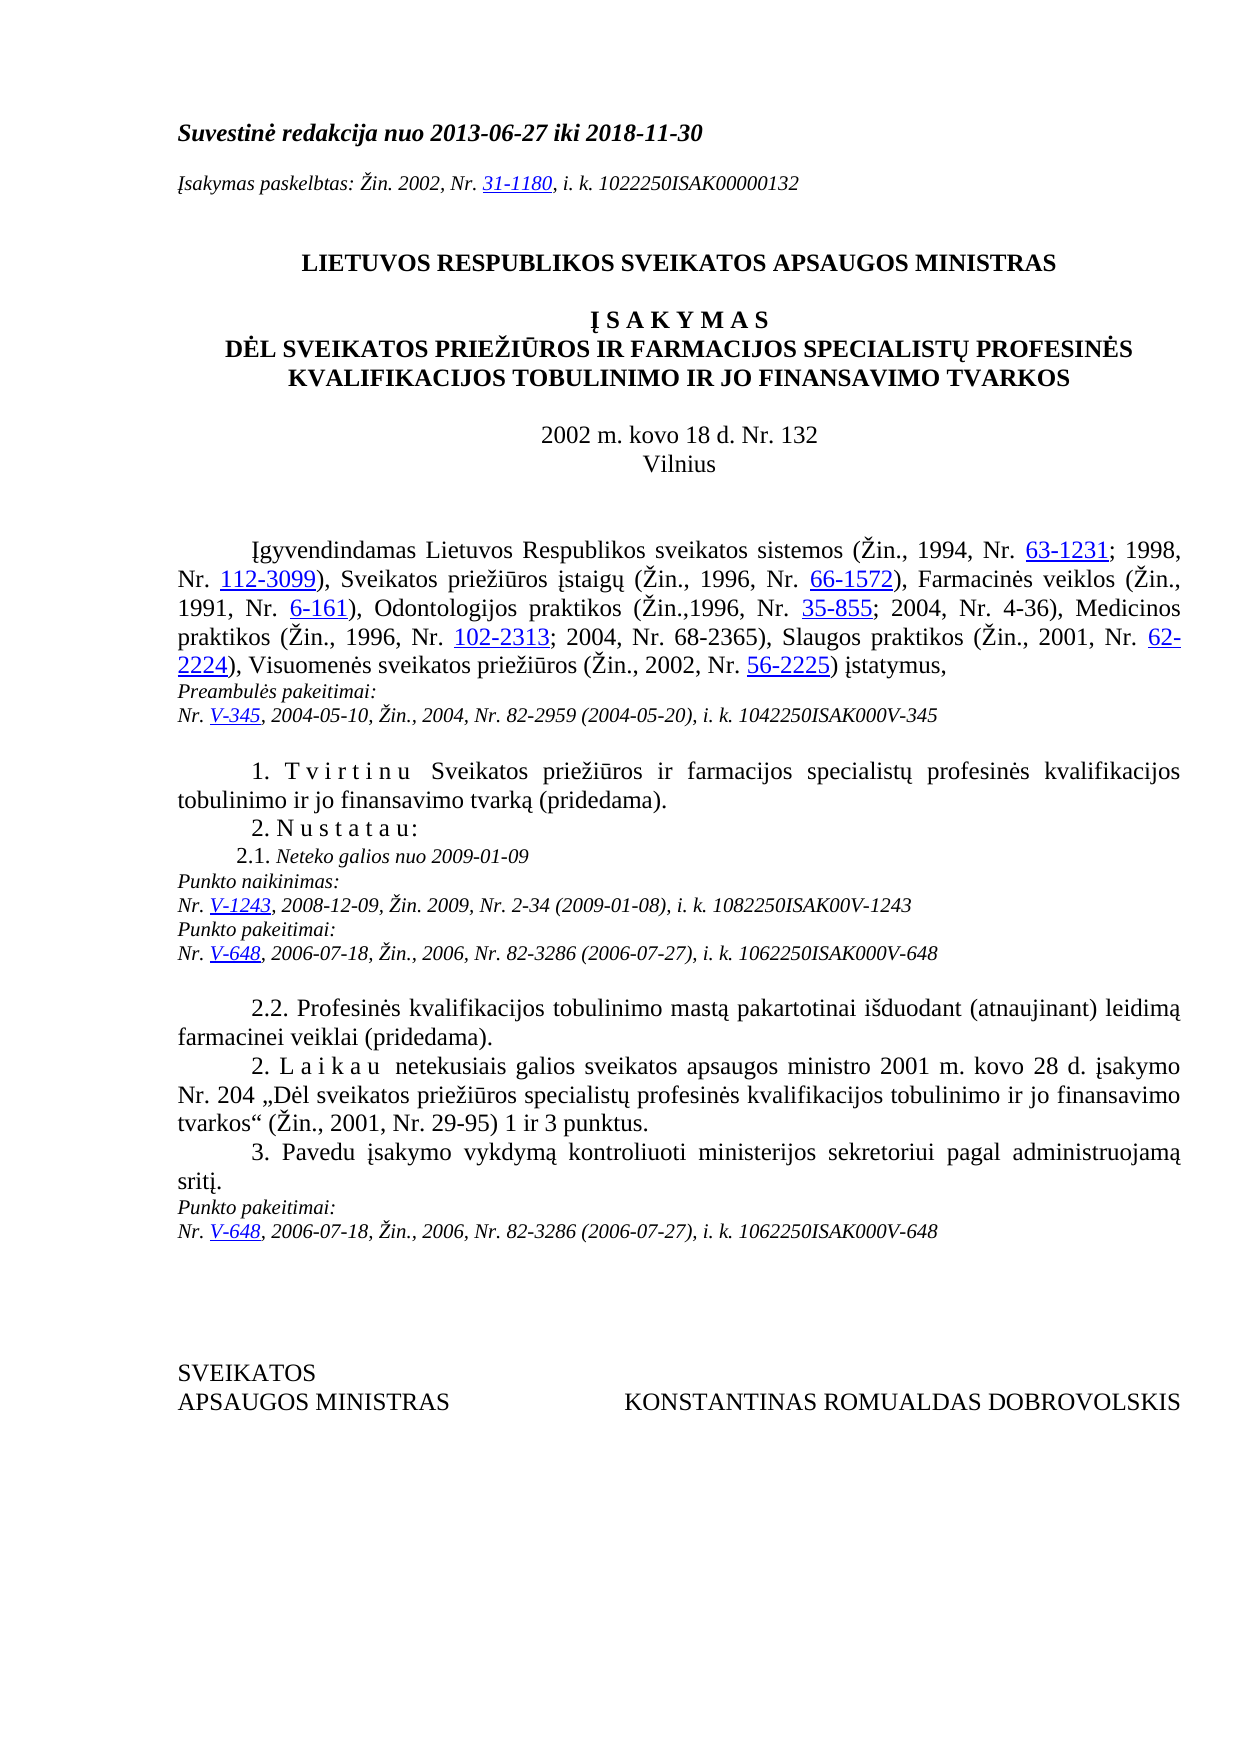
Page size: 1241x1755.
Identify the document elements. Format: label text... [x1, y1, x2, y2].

text 2.1. Neteko galios nuo 2009-01-09 [177, 842, 1181, 868]
text Nr. V-648, 2006-07-18, Žin., 2006, Nr. 82-3286 (2006-07-27), i. k. 1062250ISAK000V-648 [177, 1219, 1181, 1243]
text Punkto pakeitimai: [177, 917, 1181, 941]
text Nr. V-648, 2006-07-18, Žin., 2006, Nr. 82-3286 (2006-07-27), i. k. 1062250ISAK000V-648 [177, 941, 1181, 965]
text 2. Laikau netekusiais galios sveikatos apsaugos ministro 2001 m. kovo 28 d. įsakymo Nr. 204 „Dėl sveikatos priežiūros specialistų profesinės kvalifikacijos tobulinimo ir jo finansavimo tvarkos“ (Žin., 2001, Nr. 29-95) 1 ir 3 punktus. [177, 1051, 1181, 1137]
text LIETUVOS RESPUBLIKOS SVEIKATOS APSAUGOS MINISTRAS [177, 248, 1181, 277]
text 3. Pavedu įsakymo vykdymą kontroliuoti ministerijos sekretoriui pagal administruojamą sritį. [177, 1137, 1181, 1195]
text Vilnius [177, 449, 1181, 478]
text SVEIKATOS [177, 1358, 1181, 1387]
text 2.2. Profesinės kvalifikacijos tobulinimo mastą pakartotinai išduodant (atnaujinant) leidimą farmacinei veiklai (pridedama). [177, 993, 1181, 1051]
text APSAUGOS MINISTRAS KONSTANTINAS ROMUALDAS DOBROVOLSKIS [177, 1387, 1181, 1415]
text Nr. V-345, 2004-05-10, Žin., 2004, Nr. 82-2959 (2004-05-20), i. k. 1042250ISAK000V-345 [177, 703, 1181, 727]
text DĖL SVEIKATOS PRIEŽIŪROS IR FARMACIJOS SPECIALISTŲ PROFESINĖS KVALIFIKACIJOS TOBULINIMO IR JO FINANSAVIMO TVARKOS [177, 334, 1181, 392]
text Į S A K Y M A S [177, 305, 1181, 334]
text Punkto pakeitimai: [177, 1195, 1181, 1219]
text Suvestinė redakcija nuo 2013-06-27 iki 2018-11-30 [177, 118, 1181, 147]
text 1. Tvirtinu Sveikatos priežiūros ir farmacijos specialistų profesinės kvalifikacijos tobulinimo ir jo finansavimo tvarką (pridedama). [177, 756, 1181, 813]
text Preambulės pakeitimai: [177, 679, 1181, 703]
text Įsakymas paskelbtas: Žin. 2002, Nr. 31-1180, i. k. 1022250ISAK00000132 [177, 171, 1181, 195]
text 2002 m. kovo 18 d. Nr. 132 [177, 420, 1181, 449]
text Įgyvendindamas Lietuvos Respublikos sveikatos sistemos (Žin., 1994, Nr. 63-1231; 1998, Nr. 112-3099), Sveikatos priežiūros įstaigų (Žin., 1996, Nr. 66-1572), Farmacinės veiklos (Žin., 1991, Nr. 6-161), Odontologijos praktikos (Žin.,1996, Nr. 35-855; 2004, Nr. 4-36), Medicinos praktikos (Žin., 1996, Nr. 102-2313; 2004, Nr. 68-2365), Slaugos praktikos (Žin., 2001, Nr. 62-2224), Visuomenės sveikatos priežiūros (Žin., 2002, Nr. 56-2225) įstatymus, [177, 535, 1181, 679]
text 2. Nustatau: [177, 813, 1181, 842]
text Nr. V-1243, 2008-12-09, Žin. 2009, Nr. 2-34 (2009-01-08), i. k. 1082250ISAK00V-1243 [177, 893, 1181, 917]
text Punkto naikinimas: [177, 868, 1181, 893]
